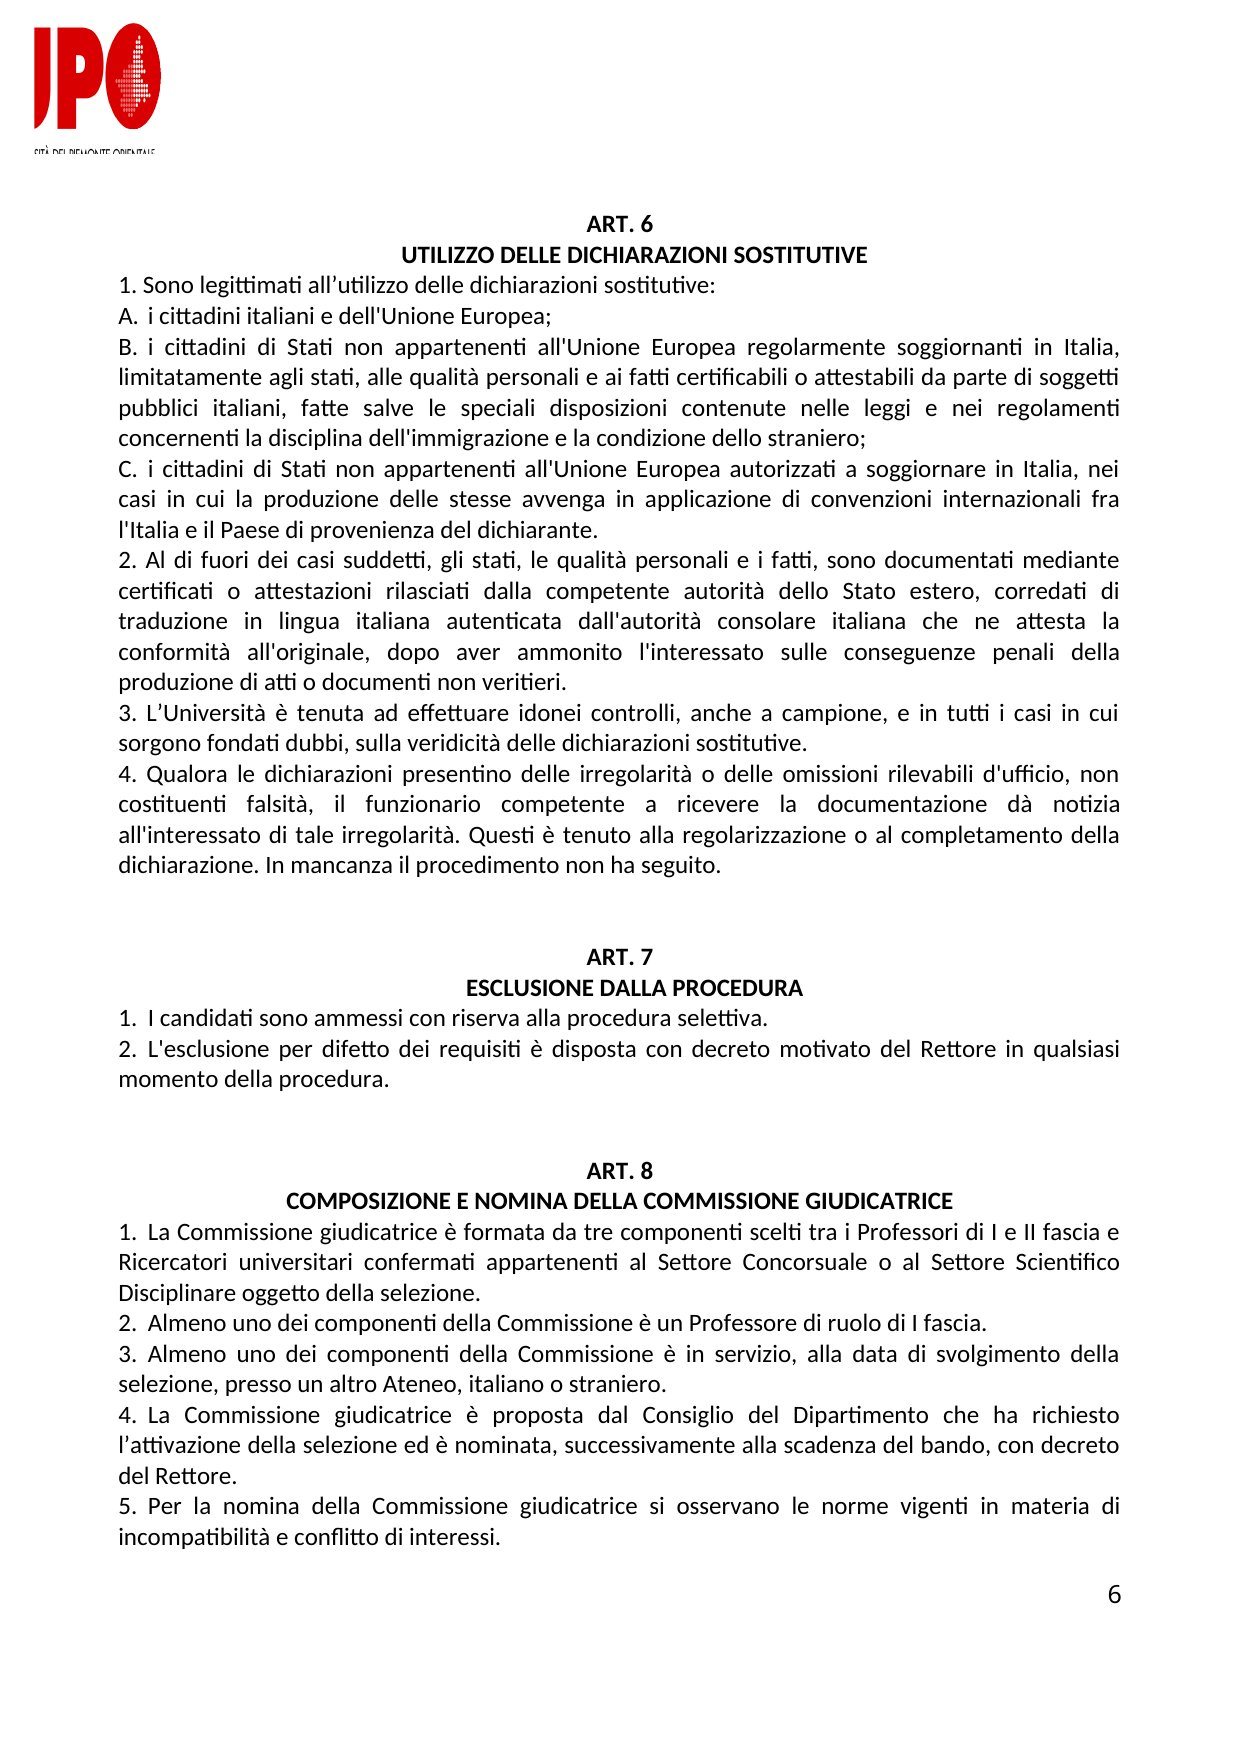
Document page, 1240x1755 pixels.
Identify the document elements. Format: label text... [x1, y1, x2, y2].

list La Commissione giudicatrice è proposta dal Consiglio del Dipartimento che ha richiesto l’attivazione della selezione ed è nominata, successivamente alla scadenza del bando, con decreto del Rettore. [118, 1399, 1121, 1491]
text COMPOSIZIONE E NOMINA DELLA COMMISSIONE GIUDICATRICE [118, 1185, 1121, 1216]
list L'esclusione per difetto dei requisiti è disposta con decreto motivato del Rettore in qualsiasi momento della procedura. [118, 1033, 1121, 1094]
list La Commissione giudicatrice è formata da tre componenti scelti tra i Professori di I e II fascia e Ricercatori universitari confermati appartenenti al Settore Concorsuale o al Settore Scientifico Disciplinare oggetto della selezione. [118, 1216, 1121, 1307]
list Almeno uno dei componenti della Commissione è in servizio, alla data di svolgimento della selezione, presso un altro Ateneo, italiano o straniero. [118, 1338, 1121, 1399]
text 2. Al di fuori dei casi suddetti, gli stati, le qualità personali e i fatti, sono documentati mediante certificati o attestazioni rilasciati dalla competente autorità dello Stato estero, corredati di traduzione in lingua italiana autenticata dall'autorità consolare italiana che ne attesta la conformità all'originale, dopo aver ammonito l'interessato sulle conseguenze penali della produzione di atti o documenti non veritieri. [118, 544, 1121, 697]
text ART. 8 [118, 1155, 1121, 1185]
text ART. 7 [118, 941, 1121, 972]
text ESCLUSIONE DALLA PROCEDURA [118, 972, 1121, 1002]
text 4. Qualora le dichiarazioni presentino delle irregolarità o delle omissioni rilevabili d'ufficio, non costituenti falsità, il funzionario competente a ricevere la documentazione dà notizia all'interessato di tale irregolarità. Questi è tenuto alla regolarizzazione o al completamento della dichiarazione. In mancanza il procedimento non ha seguito. [118, 758, 1121, 880]
text UTILIZZO DELLE DICHIARAZIONI SOSTITUTIVE [118, 239, 1121, 270]
list Per la nomina della Commissione giudicatrice si osservano le norme vigenti in materia di incompatibilità e conflitto di interessi. [118, 1491, 1121, 1552]
text 3. L’Università è tenuta ad effettuare idonei controlli, anche a campione, e in tutti i casi in cui sorgono fondati dubbi, sulla veridicità delle dichiarazioni sostitutive. [118, 697, 1121, 758]
list I candidati sono ammessi con riserva alla procedura selettiva. [118, 1002, 1121, 1033]
text ART. 6 [118, 209, 1121, 239]
list i cittadini di Stati non appartenenti all'Unione Europea autorizzati a soggiornare in Italia, nei casi in cui la produzione delle stesse avvenga in applicazione di convenzioni internazionali fra l'Italia e il Paese di provenienza del dichiarante. [118, 453, 1121, 544]
list i cittadini di Stati non appartenenti all'Unione Europea regolarmente soggiornanti in Italia, limitatamente agli stati, alle qualità personali e ai fatti certificabili o attestabili da parte di soggetti pubblici italiani, fatte salve le speciali disposizioni contenute nelle leggi e nei regolamenti concernenti la disciplina dell'immigrazione e la condizione dello straniero; [118, 331, 1121, 453]
list i cittadini italiani e dell'Unione Europea; [118, 300, 1121, 331]
list Almeno uno dei componenti della Commissione è un Professore di ruolo di I fascia. [118, 1307, 1121, 1338]
text 1. Sono legittimati all’utilizzo delle dichiarazioni sostitutive: [118, 270, 1121, 300]
